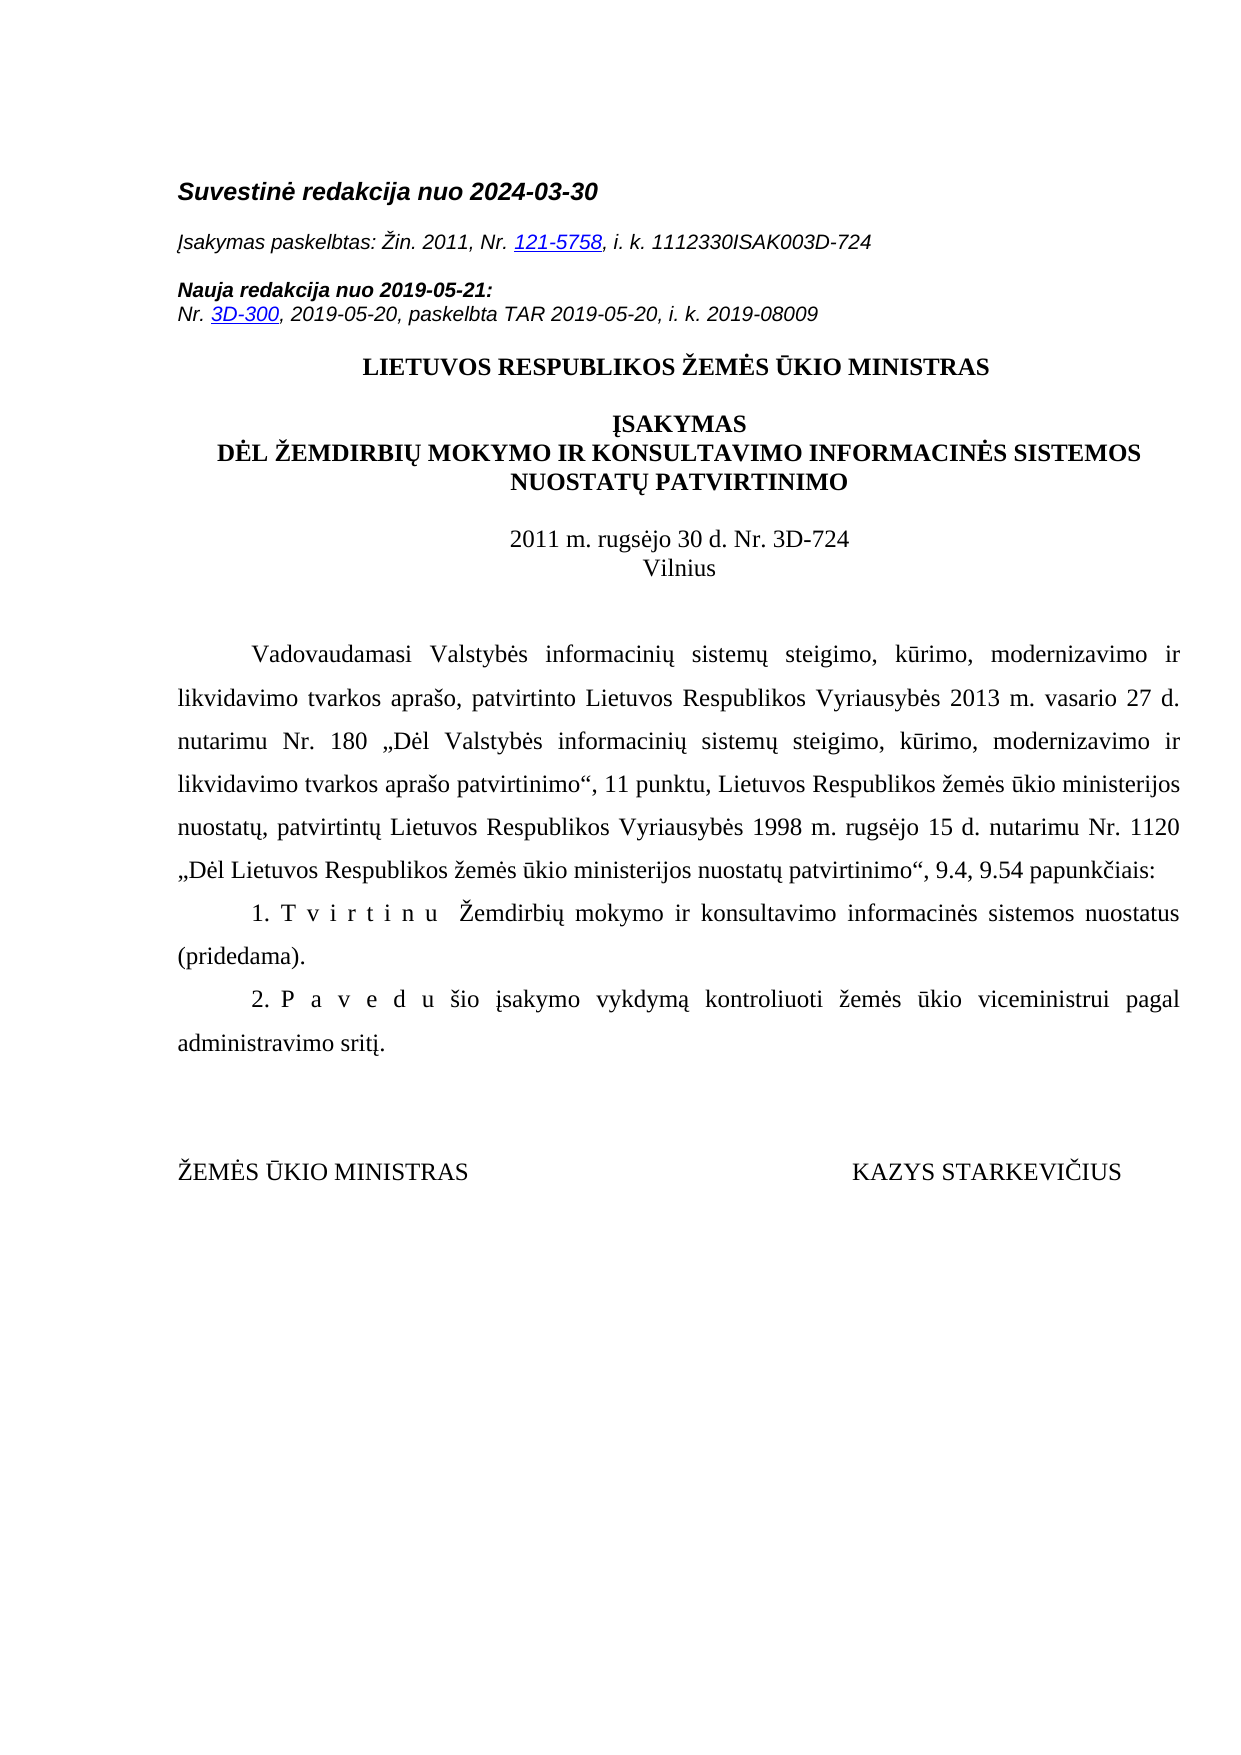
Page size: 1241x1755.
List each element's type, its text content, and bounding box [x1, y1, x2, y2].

text Suvestinė redakcija nuo 2024-03-30 [177, 177, 1181, 206]
text Vadovaudamasi Valstybės informacinių sistemų steigimo, kūrimo, modernizavimo ir likvidavimo tvarkos aprašo, patvirtinto Lietuvos Respublikos Vyriausybės 2013 m. vasario 27 d. nutarimu Nr. 180 „Dėl Valstybės informacinių sistemų steigimo, kūrimo, modernizavimo ir likvidavimo tvarkos aprašo patvirtinimo“, 11 punktu, Lietuvos Respublikos žemės ūkio ministerijos nuostatų, patvirtintų Lietuvos Respublikos Vyriausybės 1998 m. rugsėjo 15 d. nutarimu Nr. 1120 „Dėl Lietuvos Respublikos žemės ūkio ministerijos nuostatų patvirtinimo“, 9.4, 9.54 papunkčiais: [177, 639, 1181, 884]
text 2011 m. rugsėjo 30 d. Nr. 3D-724 [177, 524, 1181, 553]
text 1. T v i r t i n u Žemdirbių mokymo ir konsultavimo informacinės sistemos nuostatus (pridedama). [177, 898, 1181, 970]
text Žemės ūkio ministras Kazys Starkevičius [177, 1157, 1181, 1186]
text Įsakymas paskelbtas: Žin. 2011, Nr. 121-5758, i. k. 1112330ISAK003D-724 [177, 230, 1181, 254]
text Nr. 3D-300, 2019-05-20, paskelbta TAR 2019-05-20, i. k. 2019-08009 [177, 302, 1181, 326]
text LIETUVOS RESPUBLIKOS ŽEMĖS ŪKIO MINISTRAS [177, 352, 1181, 381]
text Vilnius [177, 553, 1181, 582]
text Nauja redakcija nuo 2019-05-21: [177, 278, 1181, 302]
text 2. P a v e d u šio įsakymo vykdymą kontroliuoti žemės ūkio viceministrui pagal administravimo sritį. [177, 984, 1181, 1056]
text dėl žemdirbių mokymo ir konsultavimo informacinės sistemos nuostatų patvirtinimo [177, 438, 1181, 496]
text ĮSAKYMAS [177, 409, 1181, 438]
